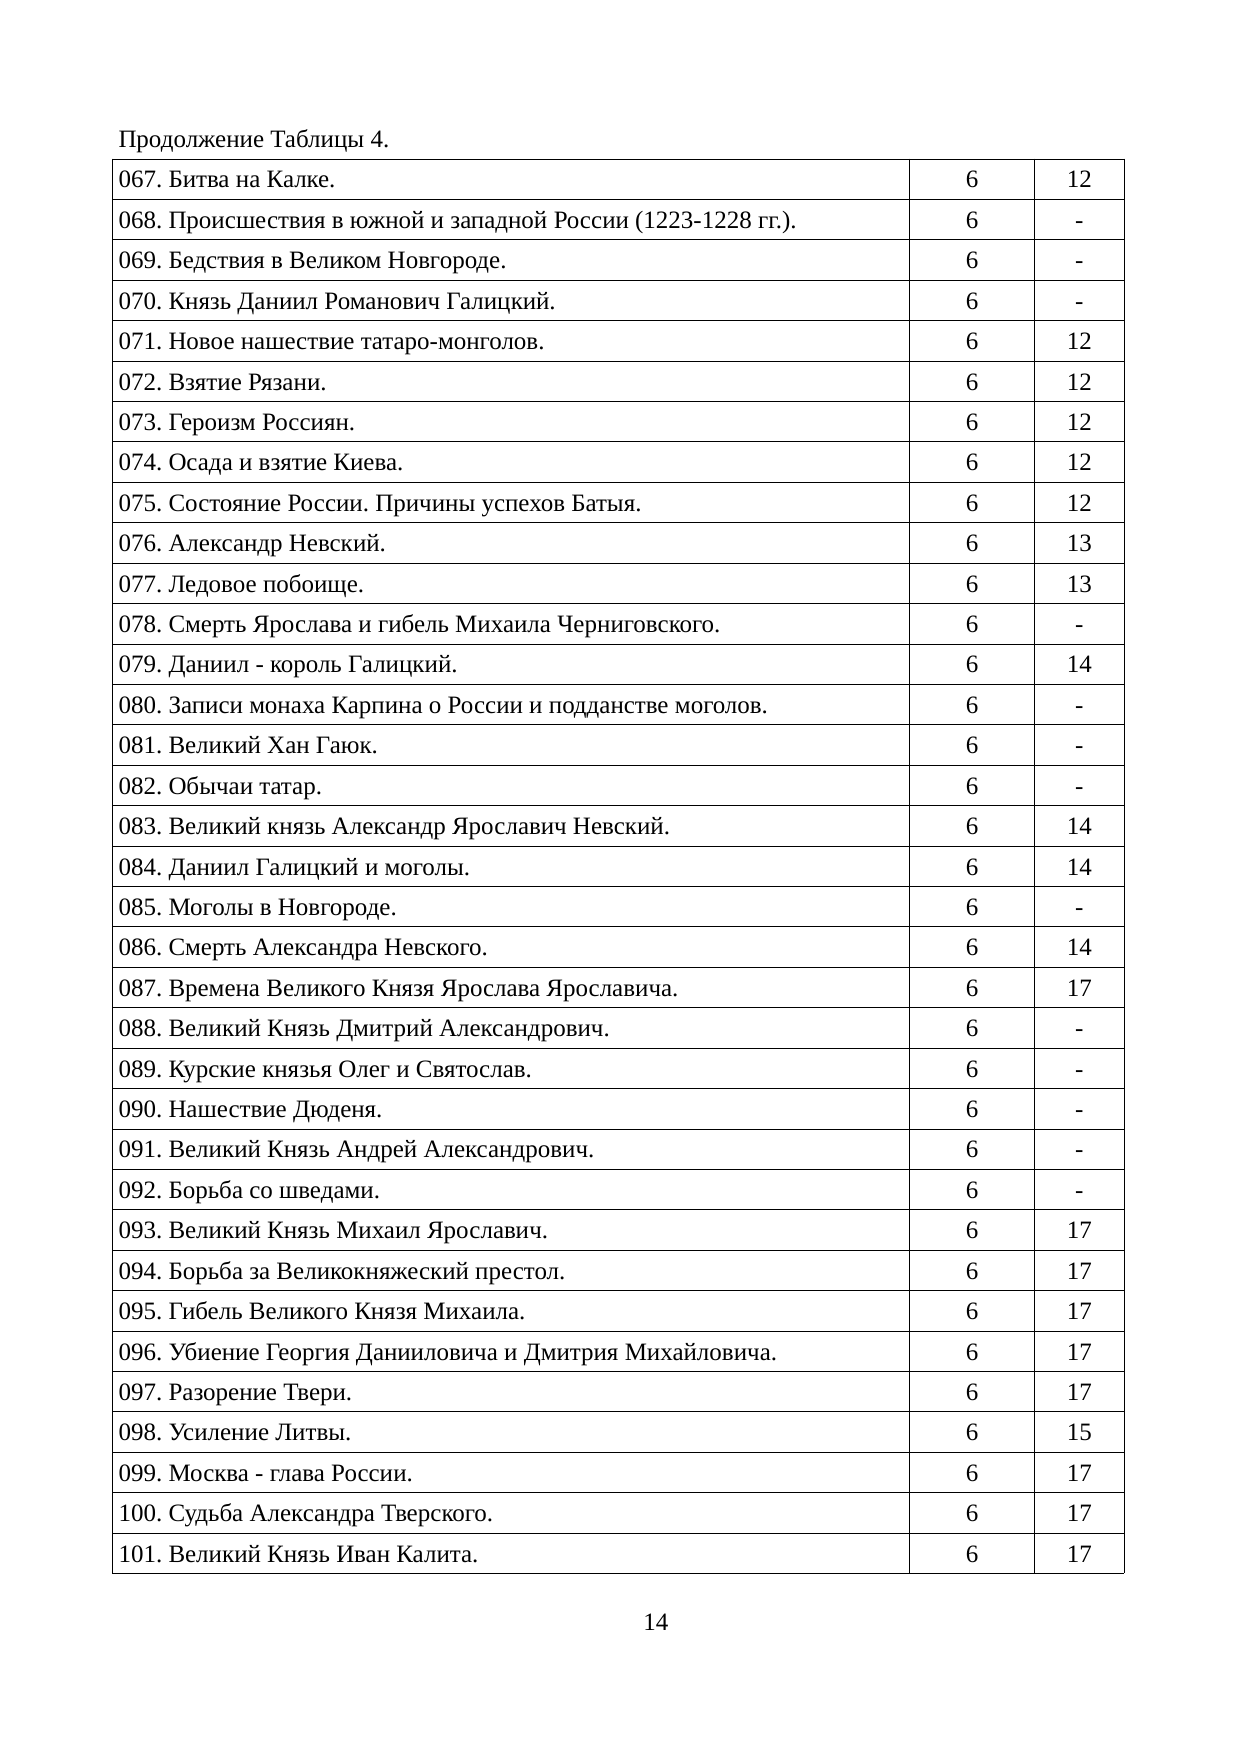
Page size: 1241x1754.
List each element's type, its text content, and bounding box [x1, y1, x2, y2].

table_cell 6 [910, 1210, 1034, 1250]
table_cell 14 [1035, 645, 1124, 684]
table_cell 12 [1035, 362, 1124, 401]
table_cell 12 [1035, 442, 1124, 482]
table_cell - [1035, 1130, 1124, 1169]
table_cell 6 [910, 1493, 1034, 1533]
table_cell 098. Усиление Литвы. [113, 1412, 909, 1452]
table_cell 6 [910, 1453, 1034, 1492]
table_cell 6 [910, 200, 1034, 239]
table_cell 080. Записи монаха Карпина о России и подданстве моголов. [113, 685, 909, 724]
table_cell 6 [910, 1170, 1034, 1209]
table_cell 082. Обычаи татар. [113, 766, 909, 805]
table_cell 073. Героизм Россиян. [113, 402, 909, 441]
table_cell 17 [1035, 1534, 1124, 1573]
table_cell 6 [910, 1130, 1034, 1169]
table_cell 17 [1035, 1453, 1124, 1492]
table_cell 6 [910, 281, 1034, 320]
table_cell 17 [1035, 1493, 1124, 1533]
table_cell 070. Князь Даниил Романович Галицкий. [113, 281, 909, 320]
table_cell 072. Взятие Рязани. [113, 362, 909, 401]
table_cell 088. Великий Князь Дмитрий Александрович. [113, 1008, 909, 1048]
table_cell 6 [910, 362, 1034, 401]
table_cell 17 [1035, 1210, 1124, 1250]
table_cell 6 [910, 806, 1034, 846]
table_cell 17 [1035, 968, 1124, 1007]
table_cell 087. Времена Великого Князя Ярослава Ярославича. [113, 968, 909, 1007]
table_cell 081. Великий Хан Гаюк. [113, 725, 909, 765]
table_cell 100. Судьба Александра Тверского. [113, 1493, 909, 1533]
table_cell 075. Состояние России. Причины успехов Батыя. [113, 483, 909, 522]
table_cell 14 [1035, 847, 1124, 886]
table_cell - [1035, 1170, 1124, 1209]
table_cell - [1035, 1049, 1124, 1088]
table_cell 099. Москва - глава России. [113, 1453, 909, 1492]
table_cell 6 [910, 321, 1034, 361]
table_cell 6 [910, 1008, 1034, 1048]
table_cell 12 [1035, 483, 1124, 522]
table_cell 15 [1035, 1412, 1124, 1452]
table_cell - [1035, 200, 1124, 239]
table_cell 092. Борьба со шведами. [113, 1170, 909, 1209]
table_cell 6 [910, 240, 1034, 280]
table_cell 095. Гибель Великого Князя Михаила. [113, 1291, 909, 1331]
table_cell - [1035, 887, 1124, 926]
table_cell 6 [910, 1251, 1034, 1290]
table_cell 096. Убиение Георгия Данииловича и Дмитрия Михайловича. [113, 1332, 909, 1371]
table_cell 12 [1035, 402, 1124, 441]
table_cell 101. Великий Князь Иван Калита. [113, 1534, 909, 1573]
table_cell 068. Происшествия в южной и западной России (1223-1228 гг.). [113, 200, 909, 239]
table_cell 6 [910, 968, 1034, 1007]
table_cell 6 [910, 523, 1034, 563]
table_cell 13 [1035, 564, 1124, 603]
table_cell - [1035, 604, 1124, 643]
table_cell 6 [910, 725, 1034, 765]
table_cell 6 [910, 1291, 1034, 1331]
table_cell 17 [1035, 1291, 1124, 1331]
table_cell 14 [1035, 927, 1124, 967]
table_cell 6 [910, 604, 1034, 643]
table_cell 078. Смерть Ярослава и гибель Михаила Черниговского. [113, 604, 909, 643]
table_cell 093. Великий Князь Михаил Ярославич. [113, 1210, 909, 1250]
table_cell - [1035, 725, 1124, 765]
table_cell 17 [1035, 1332, 1124, 1371]
table_cell - [1035, 766, 1124, 805]
table_cell 6 [910, 645, 1034, 684]
table_cell - [1035, 685, 1124, 724]
table_cell 074. Осада и взятие Киева. [113, 442, 909, 482]
table_cell - [1035, 281, 1124, 320]
table_cell - [1035, 1089, 1124, 1128]
table_cell 6 [910, 887, 1034, 926]
table_cell 091. Великий Князь Андрей Александрович. [113, 1130, 909, 1169]
table_cell Продолжение Таблицы 4. [113, 118, 1124, 158]
table_cell 083. Великий князь Александр Ярославич Невский. [113, 806, 909, 846]
table_cell 6 [910, 1372, 1034, 1411]
table_cell 6 [910, 442, 1034, 482]
table_cell - [1035, 1008, 1124, 1048]
table_cell 077. Ледовое побоище. [113, 564, 909, 603]
table_cell 6 [910, 1534, 1034, 1573]
table_cell 17 [1035, 1372, 1124, 1411]
table_cell 17 [1035, 1251, 1124, 1290]
table_cell 6 [910, 160, 1034, 199]
table_cell 13 [1035, 523, 1124, 563]
table_cell 069. Бедствия в Великом Новгороде. [113, 240, 909, 280]
table_cell 6 [910, 1412, 1034, 1452]
table_cell 6 [910, 1332, 1034, 1371]
table_cell 086. Смерть Александра Невского. [113, 927, 909, 967]
table_cell 12 [1035, 321, 1124, 361]
table_cell 079. Даниил - король Галицкий. [113, 645, 909, 684]
table_cell 6 [910, 564, 1034, 603]
table_cell 094. Борьба за Великокняжеский престол. [113, 1251, 909, 1290]
table_cell 6 [910, 402, 1034, 441]
table_cell 6 [910, 1049, 1034, 1088]
table_cell 090. Нашествие Дюденя. [113, 1089, 909, 1128]
table_cell 089. Курские князья Олег и Святослав. [113, 1049, 909, 1088]
table_cell 071. Новое нашествие татаро-монголов. [113, 321, 909, 361]
table_cell 084. Даниил Галицкий и моголы. [113, 847, 909, 886]
table_cell 6 [910, 847, 1034, 886]
table_cell 097. Разорение Твери. [113, 1372, 909, 1411]
table_cell 12 [1035, 160, 1124, 199]
table_cell 6 [910, 766, 1034, 805]
table_cell 6 [910, 483, 1034, 522]
table_cell 6 [910, 927, 1034, 967]
table_cell 6 [910, 685, 1034, 724]
table_cell 067. Битва на Калке. [113, 160, 909, 199]
table_cell 14 [1035, 806, 1124, 846]
table_cell 6 [910, 1089, 1034, 1128]
table_cell - [1035, 240, 1124, 280]
table_cell 076. Александр Невский. [113, 523, 909, 563]
table_cell 085. Моголы в Новгороде. [113, 887, 909, 926]
